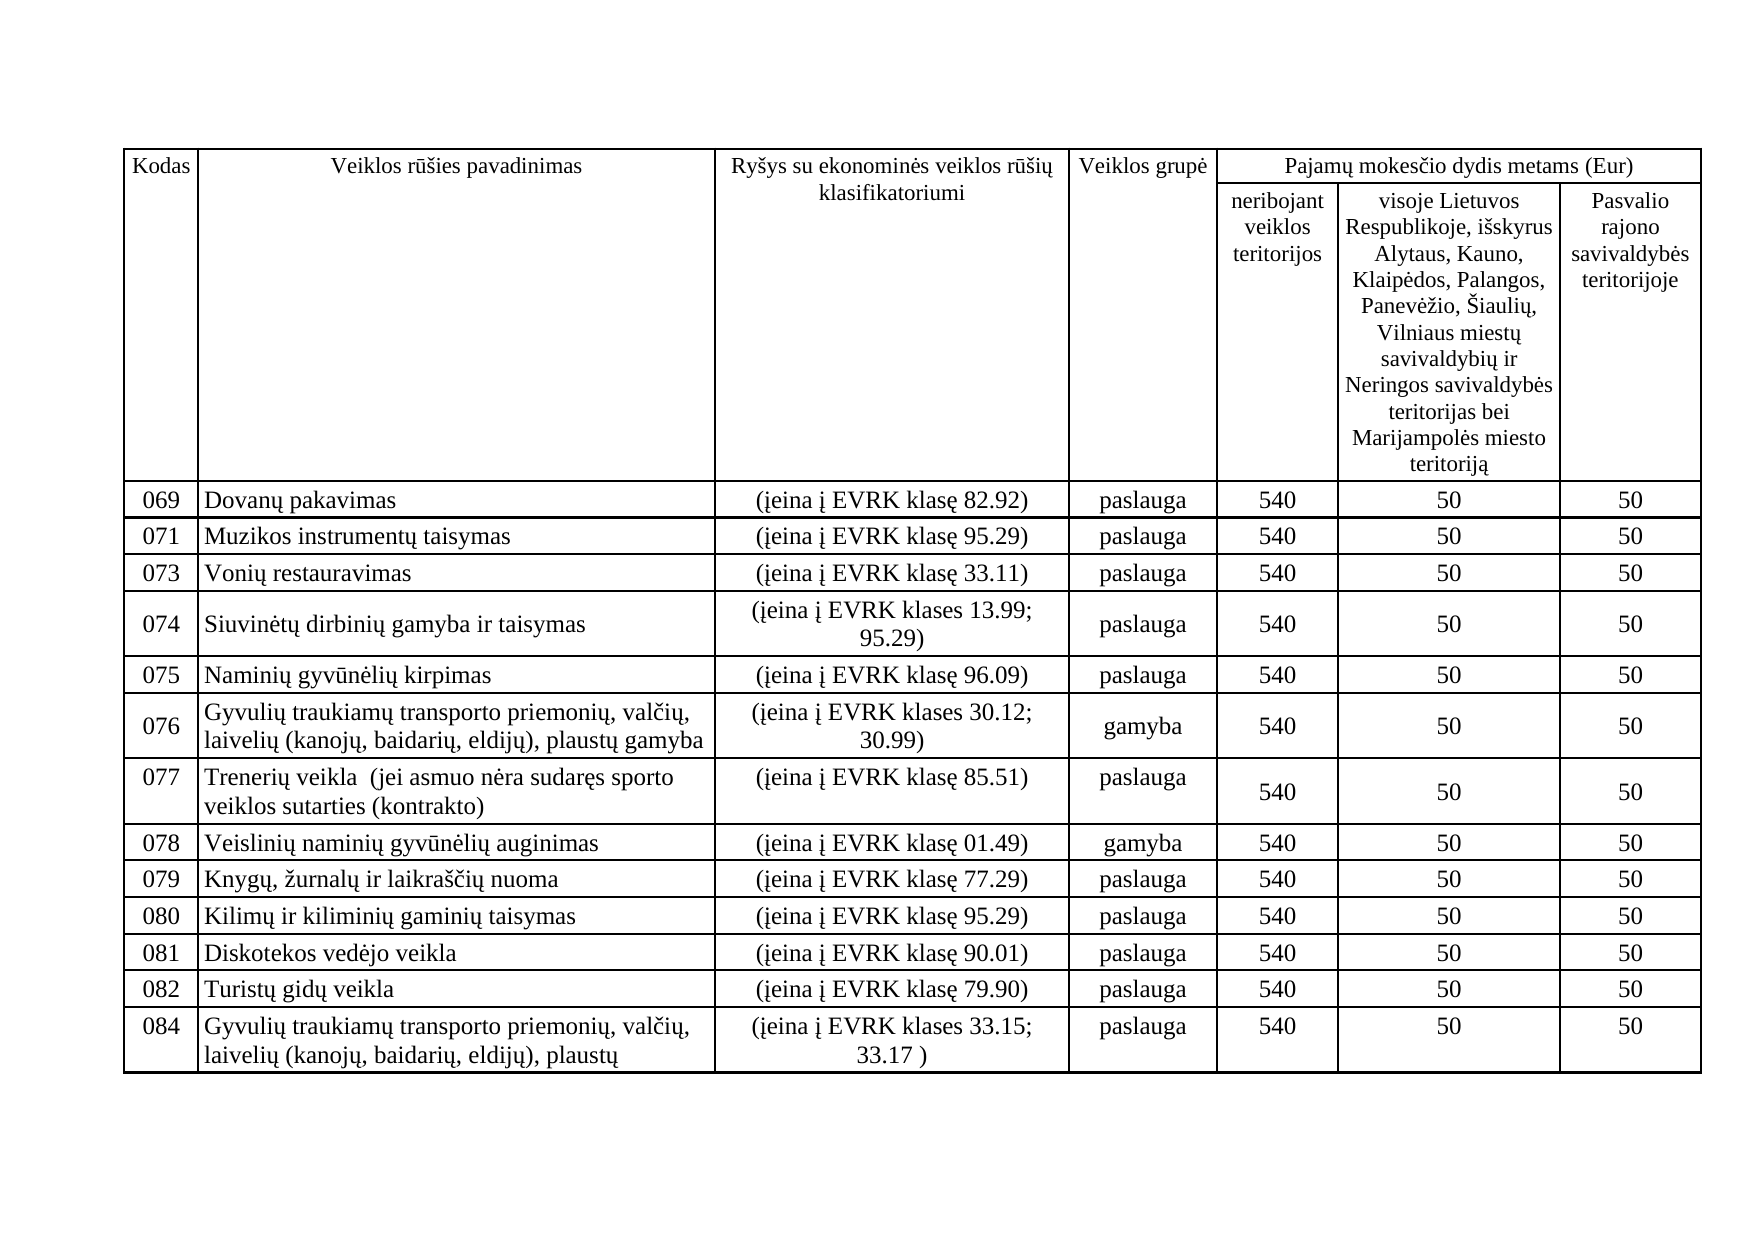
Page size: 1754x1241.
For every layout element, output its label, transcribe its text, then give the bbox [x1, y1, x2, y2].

table_cell 50 [1339, 861, 1559, 896]
table_cell (įeina į EVRK klasę 01.49) [716, 825, 1068, 859]
table_cell (įeina į EVRK klasę 90.01) [716, 935, 1068, 969]
table_cell 50 [1339, 935, 1559, 969]
table_cell Naminių gyvūnėlių kirpimas [199, 657, 714, 692]
table_cell 50 [1339, 825, 1559, 859]
table_cell 50 [1561, 519, 1700, 553]
table_cell Veislinių naminių gyvūnėlių auginimas [199, 825, 714, 859]
table_cell 073 [125, 555, 197, 590]
table_cell 540 [1218, 861, 1337, 896]
table_cell 540 [1218, 482, 1337, 516]
table_cell 50 [1561, 935, 1700, 969]
table_cell paslauga [1070, 1008, 1216, 1071]
table_cell Siuvinėtų dirbinių gamyba ir taisymas [199, 592, 714, 655]
table_cell 080 [125, 898, 197, 933]
table_cell 50 [1339, 759, 1559, 823]
table_cell Diskotekos vedėjo veikla [199, 935, 714, 969]
table_cell 540 [1218, 592, 1337, 655]
table_cell 540 [1218, 898, 1337, 933]
table_cell 075 [125, 657, 197, 692]
table_cell (įeina į EVRK klases 13.99; 95.29) [716, 592, 1068, 655]
table_cell Turistų gidų veikla [199, 971, 714, 1006]
table_cell 50 [1339, 694, 1559, 757]
table_cell 540 [1218, 759, 1337, 823]
table_cell 079 [125, 861, 197, 896]
table_cell 540 [1218, 935, 1337, 969]
table_cell 50 [1339, 1008, 1559, 1071]
table_cell 540 [1218, 694, 1337, 757]
table_cell paslauga [1070, 935, 1216, 969]
table_cell Gyvulių traukiamų transporto priemonių, valčių, laivelių (kanojų, baidarių, eldijų), plaustų [199, 1008, 714, 1071]
table_cell 071 [125, 519, 197, 553]
table_cell gamyba [1070, 825, 1216, 859]
table_cell Vonių restauravimas [199, 555, 714, 590]
table_header Veiklos grupė [1070, 150, 1216, 480]
table_cell 50 [1561, 971, 1700, 1006]
table_cell Gyvulių traukiamų transporto priemonių, valčių, laivelių (kanojų, baidarių, eldijų), plaustų gamyba [199, 694, 714, 757]
table_header Ryšys su ekonominės veiklos rūšių klasifikatoriumi [716, 150, 1068, 480]
table_cell 076 [125, 694, 197, 757]
table_cell 50 [1339, 519, 1559, 553]
table_cell 50 [1339, 898, 1559, 933]
table_cell paslauga [1070, 971, 1216, 1006]
table_cell gamyba [1070, 694, 1216, 757]
table_cell 540 [1218, 971, 1337, 1006]
table_cell 50 [1561, 694, 1700, 757]
table_cell 50 [1339, 592, 1559, 655]
table_cell 50 [1561, 592, 1700, 655]
table_cell paslauga [1070, 898, 1216, 933]
table_cell visoje Lietuvos Respublikoje, išskyrus Alytaus, Kauno, Klaipėdos, Palangos, Panevėžio, Šiaulių, Vilniaus miestų savivaldybių ir Neringos savivaldybės teritorijas bei Marijampolės miesto teritoriją [1339, 184, 1559, 480]
table_cell Trenerių veikla (jei asmuo nėra sudaręs sporto veiklos sutarties (kontrakto) [199, 759, 714, 823]
table_cell (įeina į EVRK klasę 95.29) [716, 519, 1068, 553]
table_cell paslauga [1070, 482, 1216, 516]
table_header Veiklos rūšies pavadinimas [199, 150, 714, 480]
table_cell Dovanų pakavimas [199, 482, 714, 516]
table_cell 540 [1218, 1008, 1337, 1071]
table_cell 540 [1218, 519, 1337, 553]
table_cell (įeina į EVRK klases 30.12; 30.99) [716, 694, 1068, 757]
table_cell 50 [1561, 555, 1700, 590]
table_cell 50 [1561, 657, 1700, 692]
table_cell paslauga [1070, 759, 1216, 823]
table_cell paslauga [1070, 861, 1216, 896]
table_cell Kilimų ir kiliminių gaminių taisymas [199, 898, 714, 933]
table_cell 50 [1561, 482, 1700, 516]
table_cell 077 [125, 759, 197, 823]
table_cell (įeina į EVRK klasę 33.11) [716, 555, 1068, 590]
table_cell 50 [1561, 861, 1700, 896]
table_cell (įeina į EVRK klasę 85.51) [716, 759, 1068, 823]
table_cell Knygų, žurnalų ir laikraščių nuoma [199, 861, 714, 896]
table_cell 078 [125, 825, 197, 859]
table_cell (įeina į EVRK klases 33.15; 33.17 ) [716, 1008, 1068, 1071]
table_cell Pasvalio rajono savivaldybės teritorijoje [1561, 184, 1700, 480]
table_cell 084 [125, 1008, 197, 1071]
table_cell 50 [1339, 482, 1559, 516]
table_cell neribojant veiklos teritorijos [1218, 184, 1337, 480]
table_header Kodas [125, 150, 197, 480]
table_cell 50 [1339, 971, 1559, 1006]
table_cell 50 [1561, 759, 1700, 823]
table_cell 074 [125, 592, 197, 655]
table_cell paslauga [1070, 519, 1216, 553]
table_cell 50 [1339, 657, 1559, 692]
table_cell 082 [125, 971, 197, 1006]
table_cell 50 [1339, 555, 1559, 590]
table_cell 50 [1561, 825, 1700, 859]
table_cell 540 [1218, 825, 1337, 859]
table_cell (įeina į EVRK klasę 95.29) [716, 898, 1068, 933]
table_cell paslauga [1070, 657, 1216, 692]
table_cell 540 [1218, 657, 1337, 692]
table_cell 50 [1561, 1008, 1700, 1071]
table_cell (įeina į EVRK klasę 96.09) [716, 657, 1068, 692]
table_cell paslauga [1070, 592, 1216, 655]
table_cell 540 [1218, 555, 1337, 590]
table_cell 069 [125, 482, 197, 516]
table_cell (įeina į EVRK klasę 79.90) [716, 971, 1068, 1006]
table_cell Muzikos instrumentų taisymas [199, 519, 714, 553]
table_cell 50 [1561, 898, 1700, 933]
table_header Pajamų mokesčio dydis metams (Eur) [1218, 150, 1700, 182]
table_cell paslauga [1070, 555, 1216, 590]
table_cell (įeina į EVRK klasę 77.29) [716, 861, 1068, 896]
table_cell (įeina į EVRK klasę 82.92) [716, 482, 1068, 516]
table_cell 081 [125, 935, 197, 969]
